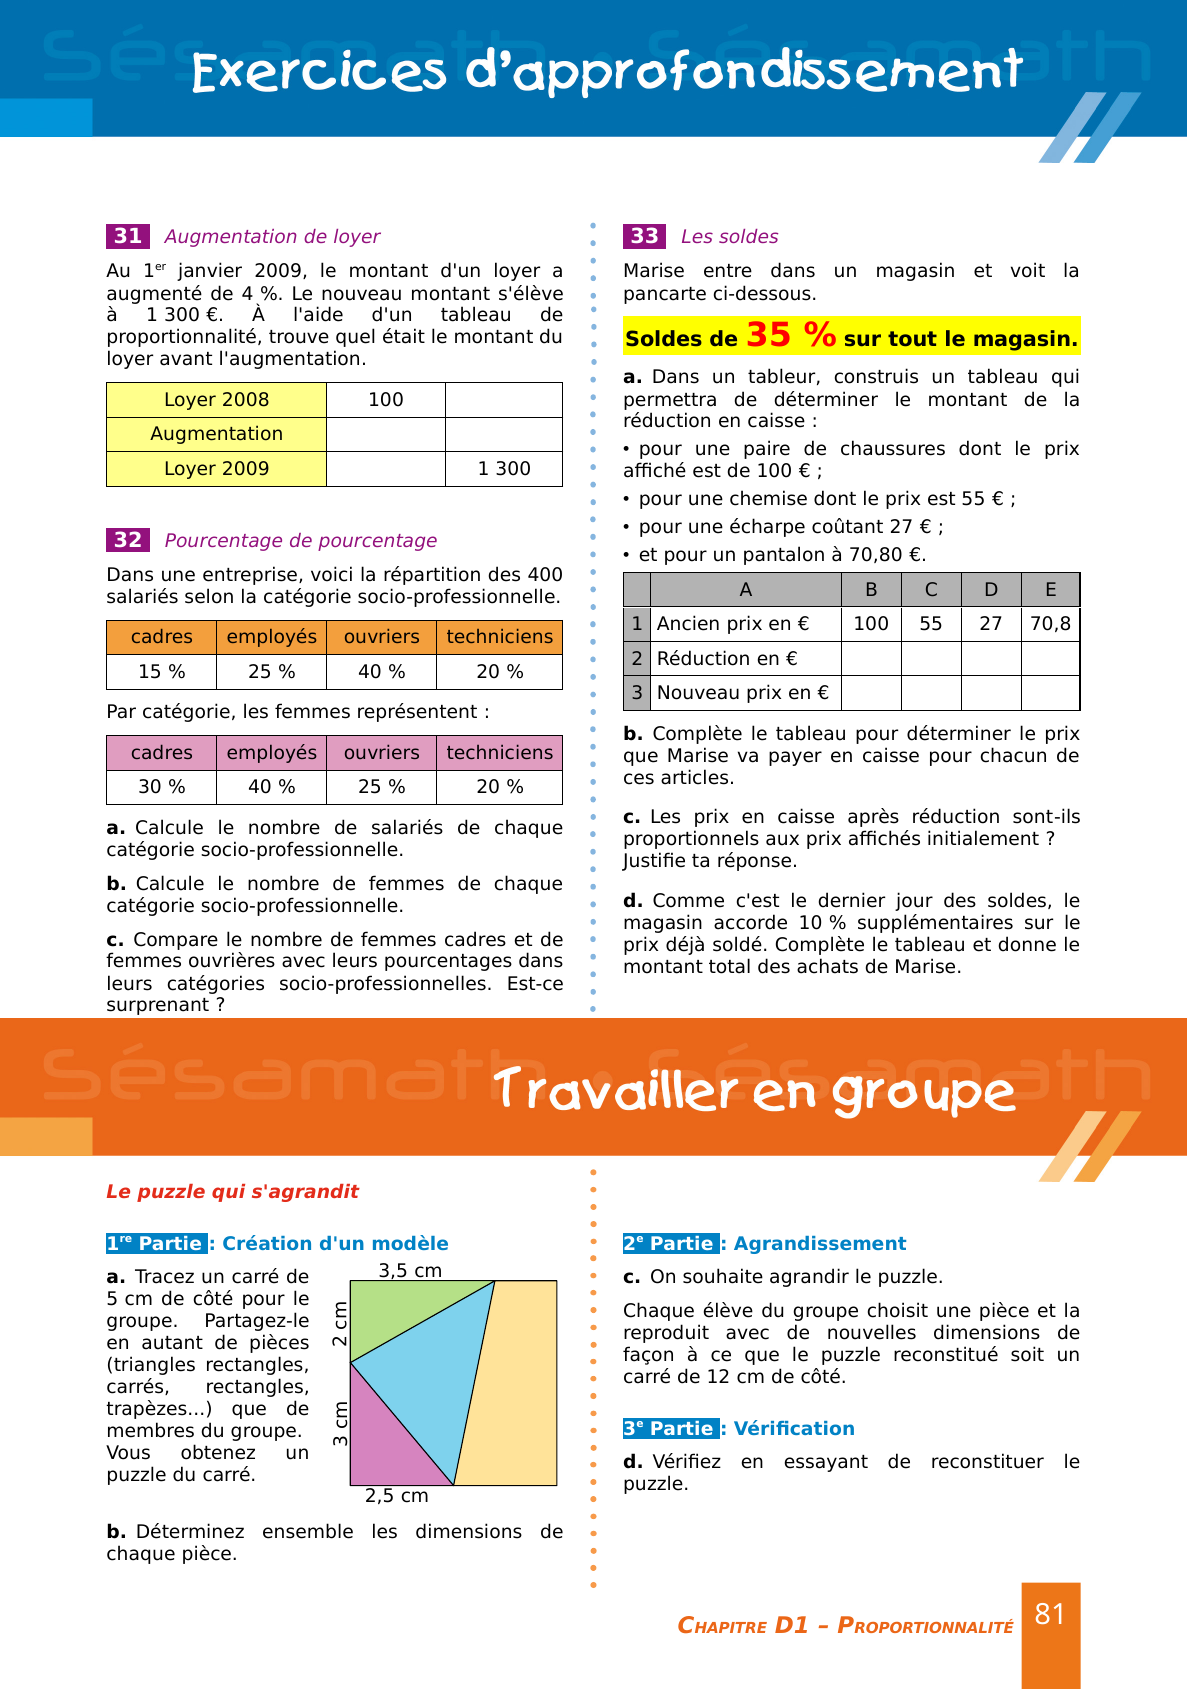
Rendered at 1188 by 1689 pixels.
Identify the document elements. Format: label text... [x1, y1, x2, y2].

table_cell 15 % [107, 655, 216, 689]
table_cell 20 % [437, 655, 562, 689]
list Marise entre dans un magasin et voit la pancarte ci‑dessous. [623, 260, 1081, 304]
table_header techniciens [437, 621, 562, 654]
table_header cadres [107, 736, 216, 770]
table_header cadres [107, 621, 216, 654]
list Soldes de 35 % sur tout le magasin. [623, 316, 1081, 355]
list On souhaite agrandir le puzzle. [623, 1266, 1081, 1288]
list Comme c'est le dernier jour des soldes, le magasin accorde 10 % supplémentaires sur le prix déjà soldé. Complète le tableau et donne le montant total des achats de Marise. [623, 890, 1081, 978]
table_cell 20 % [437, 771, 562, 804]
list 1re Partie : Création d'un modèle [106, 1233, 564, 1254]
table_cell 55 [902, 608, 961, 641]
list Les soldes [666, 224, 1081, 249]
list Augmentation de loyer [150, 224, 564, 249]
list Dans un tableur, construis un tableau qui permettra de déterminer le montant de la réduction en caisse : [623, 366, 1081, 432]
table_cell 100 [842, 608, 901, 641]
table_cell [327, 452, 445, 486]
list pour une paire de chaussures dont le prix affiché est de 100 € ; [623, 438, 1081, 482]
table_cell 25 % [327, 771, 436, 804]
list Tracez un carré de 5 cm de côté pour le groupe. Partagez-le en autant de pièces (triangles rectangles, carrés, rectangles, trapèzes...) que de membres du groupe. Vous obtenez un puzzle du carré. [106, 1266, 564, 1486]
table_cell Nouveau prix en € [651, 676, 841, 710]
table_cell Ancien prix en € [651, 608, 841, 641]
table_cell 40 % [327, 655, 436, 689]
list Compare le nombre de femmes cadres et de femmes ouvrières avec leurs pourcentages dans leurs catégories socio‑professionnelles. Est-ce surprenant ? [106, 928, 564, 1016]
list Chaque élève du groupe choisit une pièce et la reproduit avec de nouvelles dimensions de façon à ce que le puzzle reconstitué soit un carré de 12 cm de côté. [623, 1300, 1081, 1388]
list Les prix en caisse après réduction sont‑ils proportionnels aux prix affichés initialement ? Justifie ta réponse. [623, 806, 1081, 872]
table_header 100 [327, 383, 445, 417]
table_header E [1022, 573, 1079, 606]
table_cell [842, 642, 901, 675]
list pour une chemise dont le prix est 55 € ; [623, 488, 1081, 510]
picture [0, 1018, 1187, 1182]
text 3e Partie : Vérification [623, 1417, 1081, 1439]
table_cell 1 [624, 608, 650, 641]
table_cell 30 % [107, 771, 216, 804]
table_cell 25 % [217, 655, 326, 689]
list pour une écharpe coûtant 27 € ; [623, 516, 1081, 538]
table_cell 1 300 [446, 452, 562, 486]
table_cell Augmentation [107, 418, 326, 451]
table_cell [962, 642, 1021, 675]
list Calcule le nombre de salariés de chaque catégorie socio‑professionnelle. [106, 817, 564, 861]
table_header employés [217, 736, 326, 770]
list Dans une entreprise, voici la répartition des 400 salariés selon la catégorie socio‑professionnelle. [106, 564, 564, 608]
table_cell [902, 676, 961, 710]
table_header [446, 383, 562, 417]
table_cell [1022, 642, 1079, 675]
table_header D [962, 573, 1021, 606]
table_cell 70,8 [1022, 608, 1079, 641]
list Par catégorie, les femmes représentent : [106, 701, 564, 723]
table_cell [446, 418, 562, 451]
table_cell [902, 642, 961, 675]
table_cell [962, 676, 1021, 710]
table_cell [327, 418, 445, 451]
picture [0, 0, 1187, 163]
table_header [624, 573, 650, 606]
list et pour un pantalon à 70,80 €. [623, 544, 1081, 566]
table_cell 3 [624, 676, 650, 710]
table_cell Loyer 2009 [107, 452, 326, 486]
table_cell Réduction en € [651, 642, 841, 675]
list Le puzzle qui s'agrandit [106, 1182, 1081, 1203]
list Au 1er janvier 2009, le montant d'un loyer a augmenté de 4 %. Le nouveau montant s'élève à 1 300 €. À l'aide d'un tableau de proportionnalité, trouve quel était le montant du loyer avant l'augmentation. [106, 260, 564, 370]
table_cell [1022, 676, 1079, 710]
list Vérifiez en essayant de reconstituer le puzzle. [623, 1451, 1081, 1495]
list Calcule le nombre de femmes de chaque catégorie socio‑professionnelle. [106, 873, 564, 917]
table_header techniciens [437, 736, 562, 770]
list Pourcentage de pourcentage [150, 528, 564, 552]
list Complète le tableau pour déterminer le prix que Marise va payer en caisse pour chacun de ces articles. [623, 723, 1081, 789]
table_header ouvriers [327, 621, 436, 654]
list 2e Partie : Agrandissement [623, 1233, 1081, 1254]
table_header employés [217, 621, 326, 654]
table_header Loyer 2008 [107, 383, 326, 417]
table_header B [842, 573, 901, 606]
table_header C [902, 573, 961, 606]
table_cell 27 [962, 608, 1021, 641]
table_cell 2 [624, 642, 650, 675]
list Déterminez ensemble les dimensions de chaque pièce. [106, 1521, 564, 1565]
table_cell 40 % [217, 771, 326, 804]
table_header A [651, 573, 841, 606]
table_header ouvriers [327, 736, 436, 770]
table_cell [842, 676, 901, 710]
